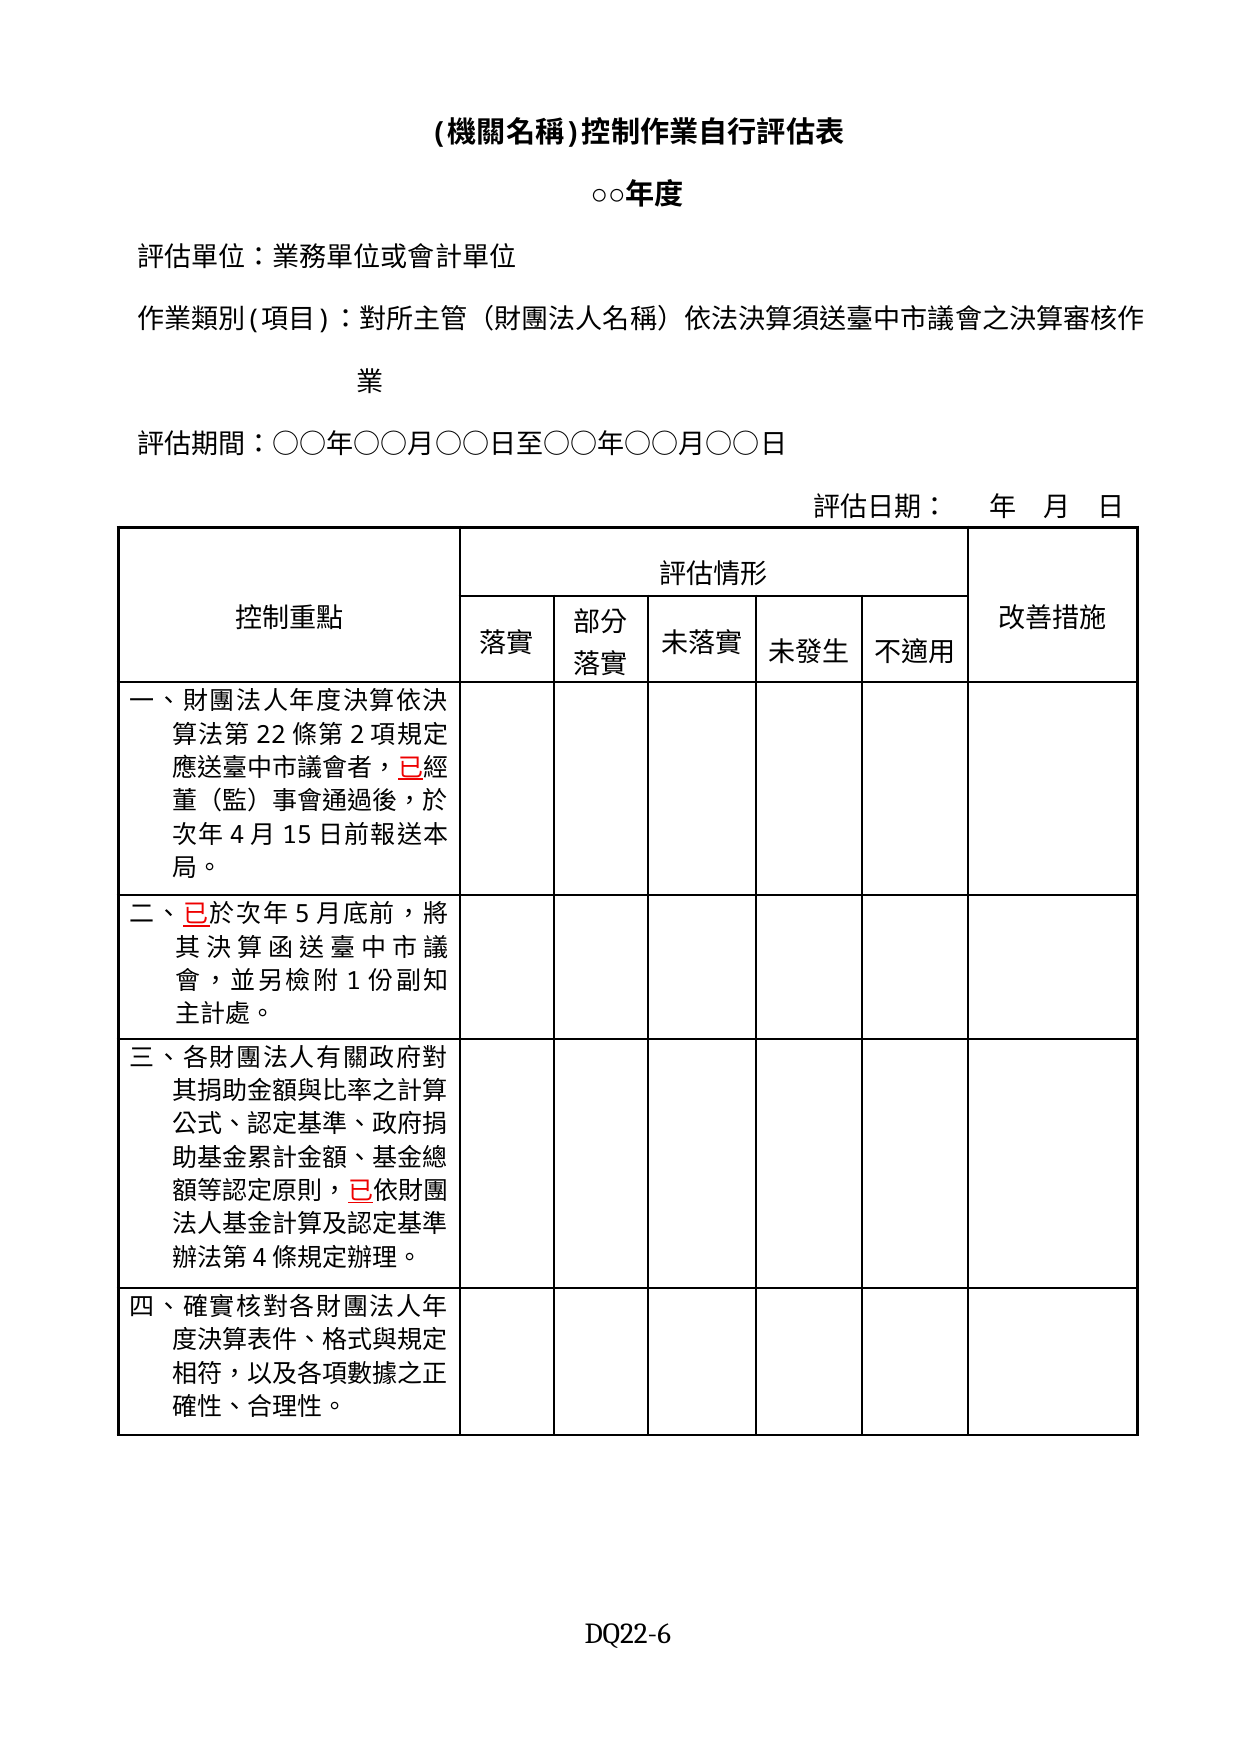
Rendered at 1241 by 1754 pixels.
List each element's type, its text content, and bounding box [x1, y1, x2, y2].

text 評估日期： 年 月 日 [137, 463, 1124, 526]
table_cell [863, 683, 967, 894]
table_cell [969, 1040, 1136, 1287]
text 作業類別(項目)：對所主管（財團法人名稱）依法決算須送臺中市議會之決算審核作業 [137, 276, 1166, 401]
table_cell [649, 683, 755, 894]
text ○○年度 [137, 151, 1137, 213]
table_cell 二、已於次年5月底前，將其決算函送臺中市議會，並另檢附1份副知主計處。 [120, 896, 459, 1037]
table_cell 三、各財團法人有關政府對其捐助金額與比率之計算公式、認定基準、政府捐助基金累計金額、基金總額等認定原則，已依財團法人基金計算及認定基準辦法第4條規定辦理。 [120, 1040, 459, 1287]
table_header 評估情形 [461, 529, 967, 594]
table_cell [555, 1289, 647, 1434]
table_cell [969, 896, 1136, 1037]
table_cell [757, 1289, 861, 1434]
table_cell 未發生 [757, 597, 861, 681]
text 評估單位：業務單位或會計單位 [137, 213, 1137, 276]
table_cell 部分落實 [555, 597, 647, 681]
table_cell [649, 1040, 755, 1287]
table_cell [649, 896, 755, 1037]
table_cell [649, 1289, 755, 1434]
table_cell [757, 683, 861, 894]
table_cell [461, 683, 553, 894]
table_cell [863, 896, 967, 1037]
table_header 改善措施 [969, 529, 1136, 681]
table_cell 落實 [461, 597, 553, 681]
table_cell [461, 896, 553, 1037]
table_cell [863, 1289, 967, 1434]
table_cell [461, 1040, 553, 1287]
table_cell 四、確實核對各財團法人年度決算表件、格式與規定相符，以及各項數據之正確性、合理性。 [120, 1289, 459, 1434]
table_cell [461, 1289, 553, 1434]
table_cell 一、財團法人年度決算依決算法第22條第2項規定應送臺中市議會者，已經董（監）事會通過後，於次年4月15日前報送本局。 [120, 683, 459, 894]
text (機關名稱)控制作業自行評估表 [137, 88, 1137, 151]
table_cell [863, 1040, 967, 1287]
table_cell [555, 1040, 647, 1287]
table_cell [757, 1040, 861, 1287]
table_header 控制重點 [120, 529, 459, 681]
text 評估期間：○○年○○月○○日至○○年○○月○○日 [137, 401, 1137, 463]
table_cell [969, 1289, 1136, 1434]
table_cell [757, 896, 861, 1037]
table_cell 不適用 [863, 597, 967, 681]
table_cell [555, 896, 647, 1037]
table_cell [969, 683, 1136, 894]
table_cell 未落實 [649, 597, 755, 681]
table_cell [555, 683, 647, 894]
